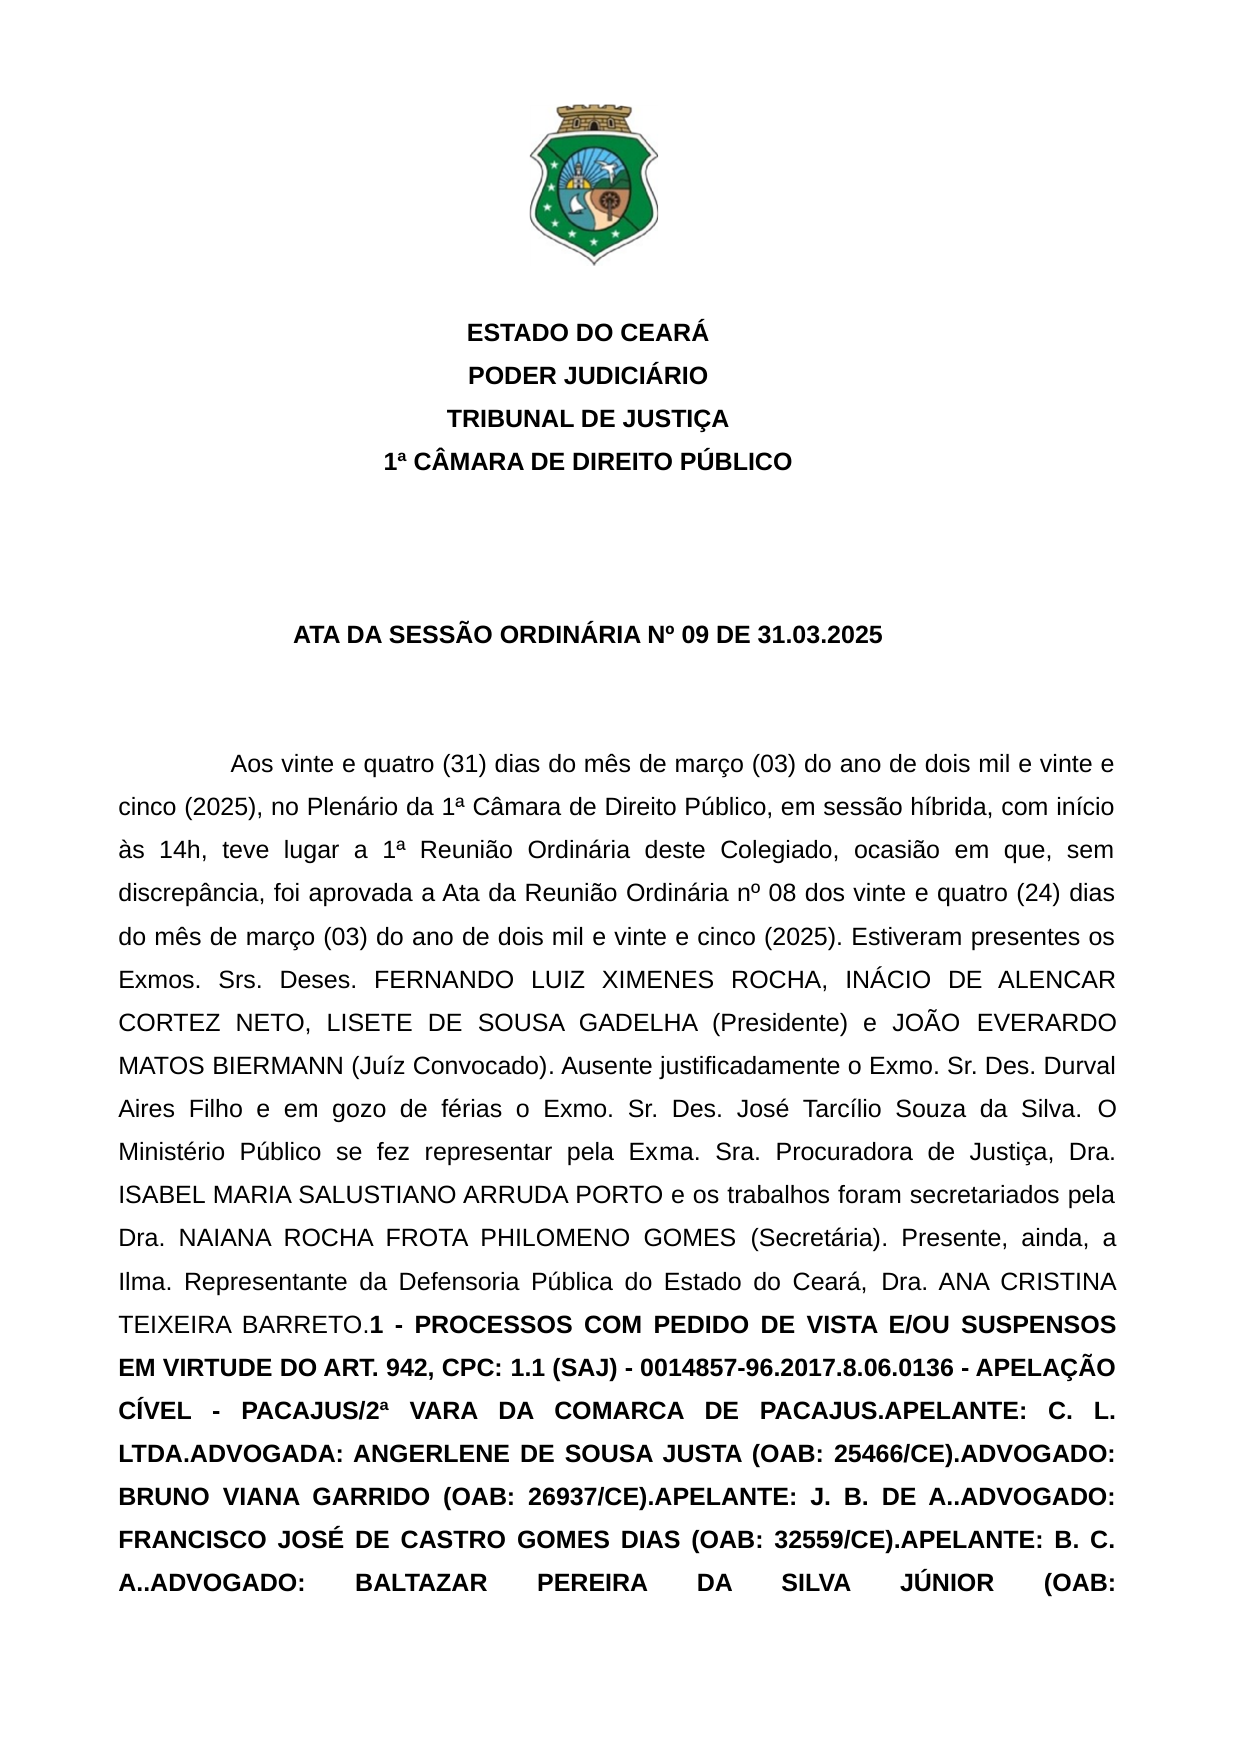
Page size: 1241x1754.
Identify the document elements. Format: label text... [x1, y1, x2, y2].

text ESTADO DO CEARÁ [59, 318, 1117, 347]
text ATA DA SESSÃO ORDINÁRIA Nº 09 DE 31.03.2025 [59, 620, 1117, 648]
text Aos vinte e quatro (31) dias do mês de março (03) do ano de dois mil e vinte e cinco (2025), no Plenário da 1ª Câmara de Direito Público, em sessão híbrida, com início às 14h, teve lugar a 1ª Reunião Ordinária deste Colegiado, ocasião em que, sem discrepância, foi aprovada a Ata da Reunião Ordinária nº 08 dos vinte e quatro (24) dias do mês de março (03) do ano de dois mil e vinte e cinco (2025). Estiveram presentes os Exmos. Srs. Deses. FERNANDO LUIZ XIMENES ROCHA, INÁCIO DE ALENCAR CORTEZ NETO, LISETE DE SOUSA GADELHA (Presidente) e JOÃO EVERARDO MATOS BIERMANN (Juíz Convocado). Ausente justificadamente o Exmo. Sr. Des. Durval Aires Filho e em gozo de férias o Exmo. Sr. Des. José Tarcílio Souza da Silva. O Ministério Público se fez representar pela Exma. Sra. Procuradora de Justiça, Dra. ISABEL MARIA SALUSTIANO ARRUDA PORTO e os trabalhos foram secretariados pela Dra. NAIANA ROCHA FROTA PHILOMENO GOMES (Secretária). Presente, ainda, a Ilma. Representante da Defensoria Pública do Estado do Ceará, Dra. ANA CRISTINA TEIXEIRA BARRETO.1 - PROCESSOS COM PEDIDO DE VISTA E/OU SUSPENSOS EM VIRTUDE DO ART. 942, CPC: 1.1 (SAJ) - 0014857-96.2017.8.06.0136 - APELAÇÃO CÍVEL - PACAJUS/2ª VARA DA COMARCA DE PACAJUS.APELANTE: C. L. LTDA.ADVOGADA: ANGERLENE DE SOUSA JUSTA (OAB: 25466/CE).ADVOGADO: BRUNO VIANA GARRIDO (OAB: 26937/CE).APELANTE: J. B. DE A..ADVOGADO: FRANCISCO JOSÉ DE CASTRO GOMES DIAS (OAB: 32559/CE).APELANTE: B. C. A..ADVOGADO: BALTAZAR PEREIRA DA SILVA JÚNIOR (OAB: [118, 749, 1117, 1597]
text TRIBUNAL DE JUSTIÇA [59, 404, 1117, 433]
picture [529, 104, 659, 266]
text PODER JUDICIÁRIO [59, 361, 1117, 390]
text 1ª CÂMARA DE DIREITO PÚBLICO [59, 447, 1117, 476]
